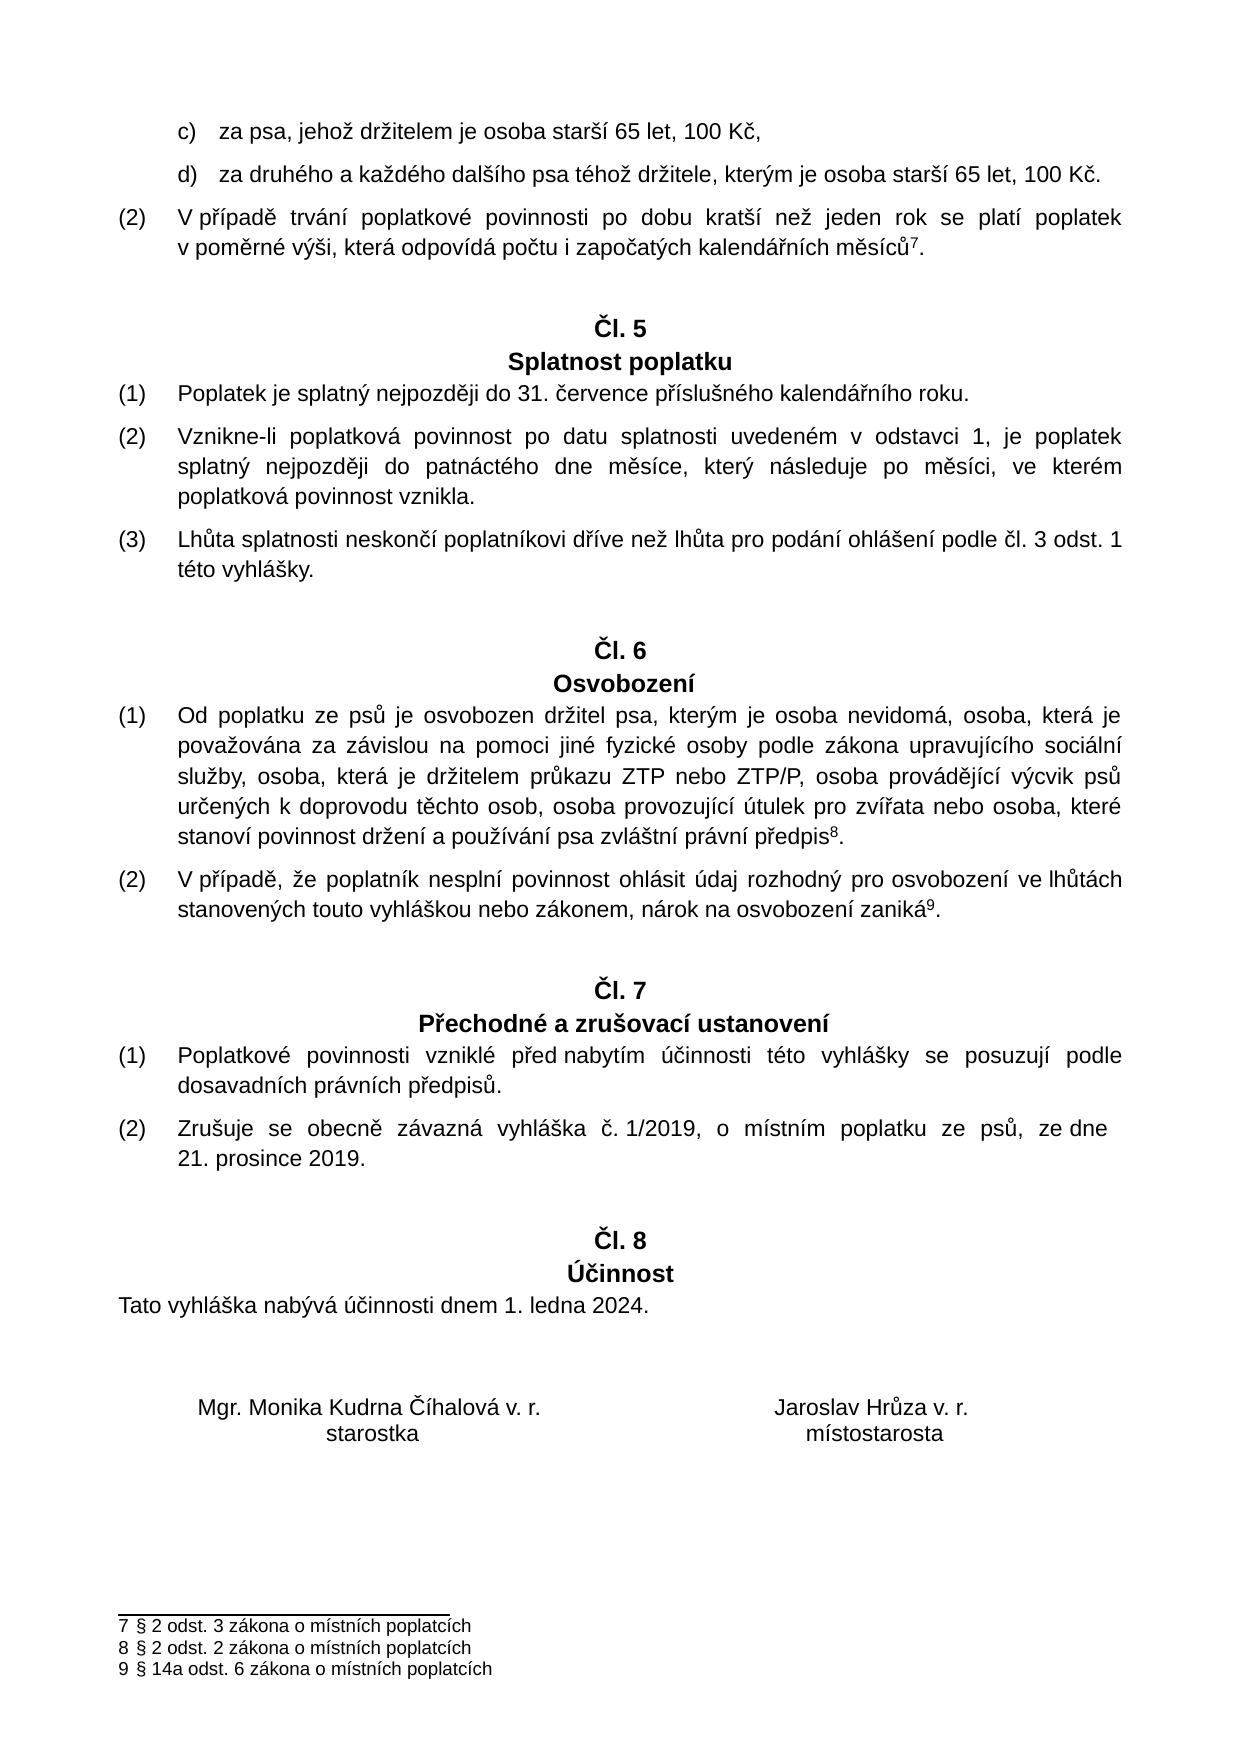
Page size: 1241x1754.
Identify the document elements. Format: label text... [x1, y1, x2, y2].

table_header Mgr. Monika Kudrna Číhalová v. r. starostka [118, 1334, 620, 1452]
list Poplatkové povinnosti vzniklé před nabytím účinnosti této vyhlášky se posuzují podle dosavadních právních předpisů. [118, 1042, 1122, 1099]
list Lhůta splatnosti neskončí poplatníkovi dříve než lhůta pro podání ohlášení podle čl. 3 odst. 1 této vyhlášky. [118, 526, 1122, 582]
table_header Jaroslav Hrůza v. r. místostarosta [620, 1334, 1122, 1452]
subtitle Čl. 8 Účinnost [118, 1226, 1122, 1287]
text Tato vyhláška nabývá účinnosti dnem 1. ledna 2024. [118, 1292, 1122, 1318]
list V případě trvání poplatkové povinnosti po dobu kratší než jeden rok se platí poplatek v poměrné výši, která odpovídá počtu i započatých kalendářních měsíců. [118, 203, 1122, 260]
subtitle Čl. 6 Osvobození [118, 636, 1122, 698]
list za psa, jehož držitelem je osoba starší 65 let, 100 Kč, [177, 118, 1122, 144]
subtitle Čl. 7 Přechodné a zrušovací ustanovení [118, 976, 1122, 1038]
list Vznikne-li poplatková povinnost po datu splatnosti uvedeném v odstavci 1, je poplatek splatný nejpozději do patnáctého dne měsíce, který následuje po měsíci, ve kterém poplatková povinnost vznikla. [118, 423, 1122, 509]
list § 2 odst. 3 zákona o místních poplatcích [118, 1615, 1122, 1637]
list Od poplatku ze psů je osvobozen držitel psa, kterým je osoba nevidomá, osoba, která je považována za závislou na pomoci jiné fyzické osoby podle zákona upravujícího sociální služby, osoba, která je držitelem průkazu ZTP nebo ZTP/P, osoba provádějící výcvik psů určených k doprovodu těchto osob, osoba provozující útulek pro zvířata nebo osoba, které stanoví povinnost držení a používání psa zvláštní právní předpis. [118, 702, 1122, 849]
list Zrušuje se obecně závazná vyhláška č. 1/2019, o místním poplatku ze psů, ze dne 21. prosince 2019. [118, 1115, 1122, 1172]
list § 14a odst. 6 zákona o místních poplatcích [118, 1658, 1122, 1680]
list Poplatek je splatný nejpozději do 31. července příslušného kalendářního roku. [118, 380, 1122, 406]
list § 2 odst. 2 zákona o místních poplatcích [118, 1637, 1122, 1658]
subtitle Čl. 5 Splatnost poplatku [118, 314, 1122, 376]
list za druhého a každého dalšího psa téhož držitele, kterým je osoba starší 65 let, 100 Kč. [177, 161, 1122, 187]
list V případě, že poplatník nesplní povinnost ohlásit údaj rozhodný pro osvobození ve lhůtách stanovených touto vyhláškou nebo zákonem, nárok na osvobození zaniká. [118, 866, 1122, 922]
